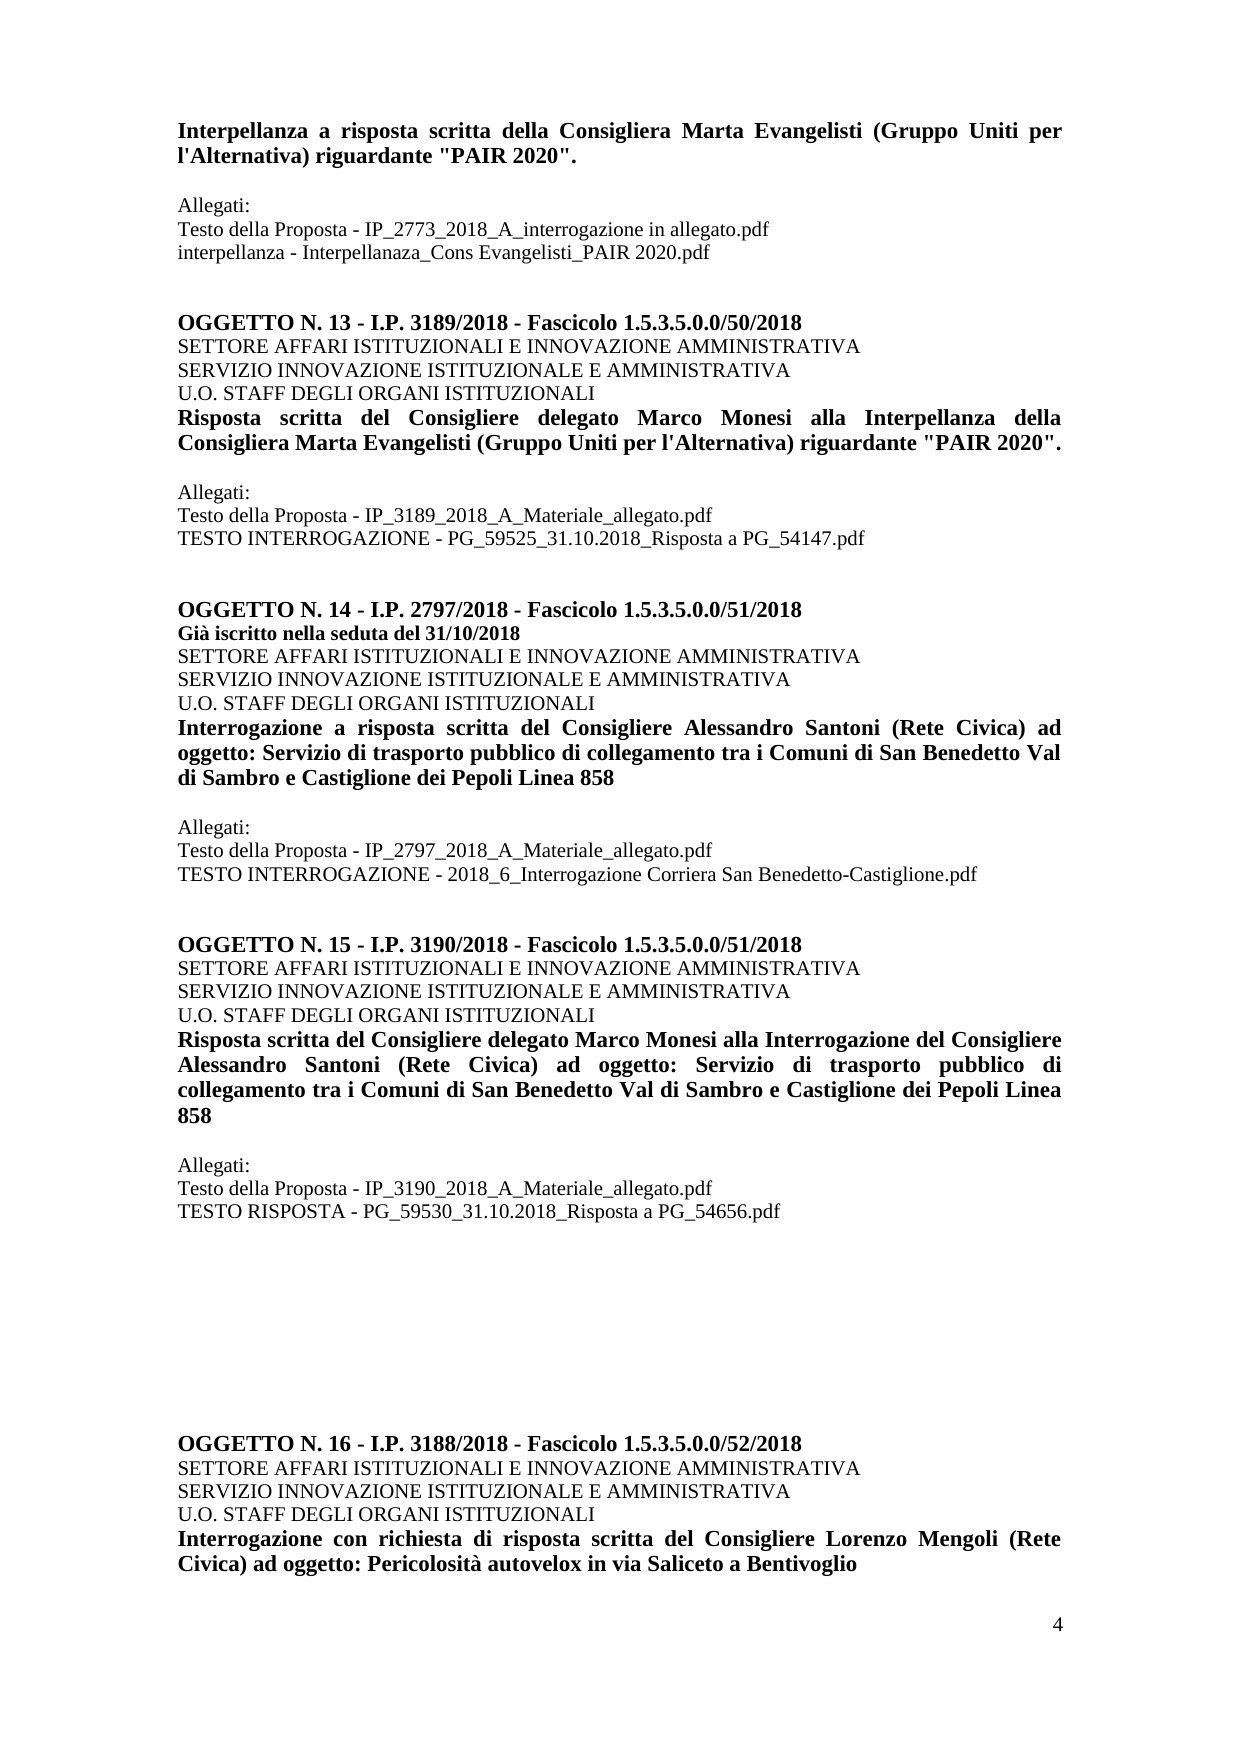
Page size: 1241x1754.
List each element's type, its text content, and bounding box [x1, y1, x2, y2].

text Interrogazione con richiesta di risposta scritta del Consigliere Lorenzo Mengoli (Rete Civica) ad oggetto: Pericolosità autovelox in via Saliceto a Bentivoglio [177, 1526, 1063, 1577]
text SETTORE AFFARI ISTITUZIONALI E INNOVAZIONE AMMINISTRATIVA [177, 957, 1063, 980]
text OGGETTO N. 16 - I.P. 3188/2018 - Fascicolo 1.5.3.5.0.0/52/2018 [177, 1431, 1063, 1457]
text TESTO INTERROGAZIONE - 2018_6_Interrogazione Corriera San Benedetto-Castiglione.pdf [177, 862, 1063, 886]
text Allegati: [177, 194, 1063, 217]
text Allegati: [177, 816, 1063, 839]
text SETTORE AFFARI ISTITUZIONALI E INNOVAZIONE AMMINISTRATIVA [177, 335, 1063, 358]
text Allegati: [177, 1154, 1063, 1177]
text SERVIZIO INNOVAZIONE ISTITUZIONALE E AMMINISTRATIVA [177, 358, 1063, 382]
text interpellanza - Interpellanaza_Cons Evangelisti_PAIR 2020.pdf [177, 241, 1063, 264]
text OGGETTO N. 14 - I.P. 2797/2018 - Fascicolo 1.5.3.5.0.0/51/2018 [177, 597, 1063, 622]
text U.O. STAFF DEGLI ORGANI ISTITUZIONALI [177, 382, 1063, 405]
text U.O. STAFF DEGLI ORGANI ISTITUZIONALI [177, 691, 1063, 714]
text Risposta scritta del Consigliere delegato Marco Monesi alla Interpellanza della Consigliera Marta Evangelisti (Gruppo Uniti per l'Alternativa) riguardante "PAIR 2020". [177, 405, 1063, 456]
text SETTORE AFFARI ISTITUZIONALI E INNOVAZIONE AMMINISTRATIVA [177, 645, 1063, 668]
text Interrogazione a risposta scritta del Consigliere Alessandro Santoni (Rete Civica) ad oggetto: Servizio di trasporto pubblico di collegamento tra i Comuni di San Benedetto Val di Sambro e Castiglione dei Pepoli Linea 858 [177, 714, 1063, 791]
text U.O. STAFF DEGLI ORGANI ISTITUZIONALI [177, 1003, 1063, 1027]
text SERVIZIO INNOVAZIONE ISTITUZIONALE E AMMINISTRATIVA [177, 1480, 1063, 1503]
text Interpellanza a risposta scritta della Consigliera Marta Evangelisti (Gruppo Uniti per l'Alternativa) riguardante "PAIR 2020". [177, 118, 1063, 169]
text SERVIZIO INNOVAZIONE ISTITUZIONALE E AMMINISTRATIVA [177, 980, 1063, 1003]
text Testo della Proposta - IP_2797_2018_A_Materiale_allegato.pdf [177, 839, 1063, 862]
text Allegati: [177, 481, 1063, 504]
text SERVIZIO INNOVAZIONE ISTITUZIONALE E AMMINISTRATIVA [177, 668, 1063, 691]
text OGGETTO N. 15 - I.P. 3190/2018 - Fascicolo 1.5.3.5.0.0/51/2018 [177, 932, 1063, 957]
text Testo della Proposta - IP_2773_2018_A_interrogazione in allegato.pdf [177, 217, 1063, 241]
text Già iscritto nella seduta del 31/10/2018 [177, 622, 1063, 645]
text TESTO INTERROGAZIONE - PG_59525_31.10.2018_Risposta a PG_54147.pdf [177, 527, 1063, 550]
text OGGETTO N. 13 - I.P. 3189/2018 - Fascicolo 1.5.3.5.0.0/50/2018 [177, 310, 1063, 335]
text Testo della Proposta - IP_3189_2018_A_Materiale_allegato.pdf [177, 504, 1063, 527]
text SETTORE AFFARI ISTITUZIONALI E INNOVAZIONE AMMINISTRATIVA [177, 1457, 1063, 1480]
text Testo della Proposta - IP_3190_2018_A_Materiale_allegato.pdf [177, 1177, 1063, 1200]
text Risposta scritta del Consigliere delegato Marco Monesi alla Interrogazione del Consigliere Alessandro Santoni (Rete Civica) ad oggetto: Servizio di trasporto pubblico di collegamento tra i Comuni di San Benedetto Val di Sambro e Castiglione dei Pepoli Linea 858 [177, 1027, 1063, 1128]
text TESTO RISPOSTA - PG_59530_31.10.2018_Risposta a PG_54656.pdf [177, 1200, 1063, 1223]
text U.O. STAFF DEGLI ORGANI ISTITUZIONALI [177, 1503, 1063, 1526]
